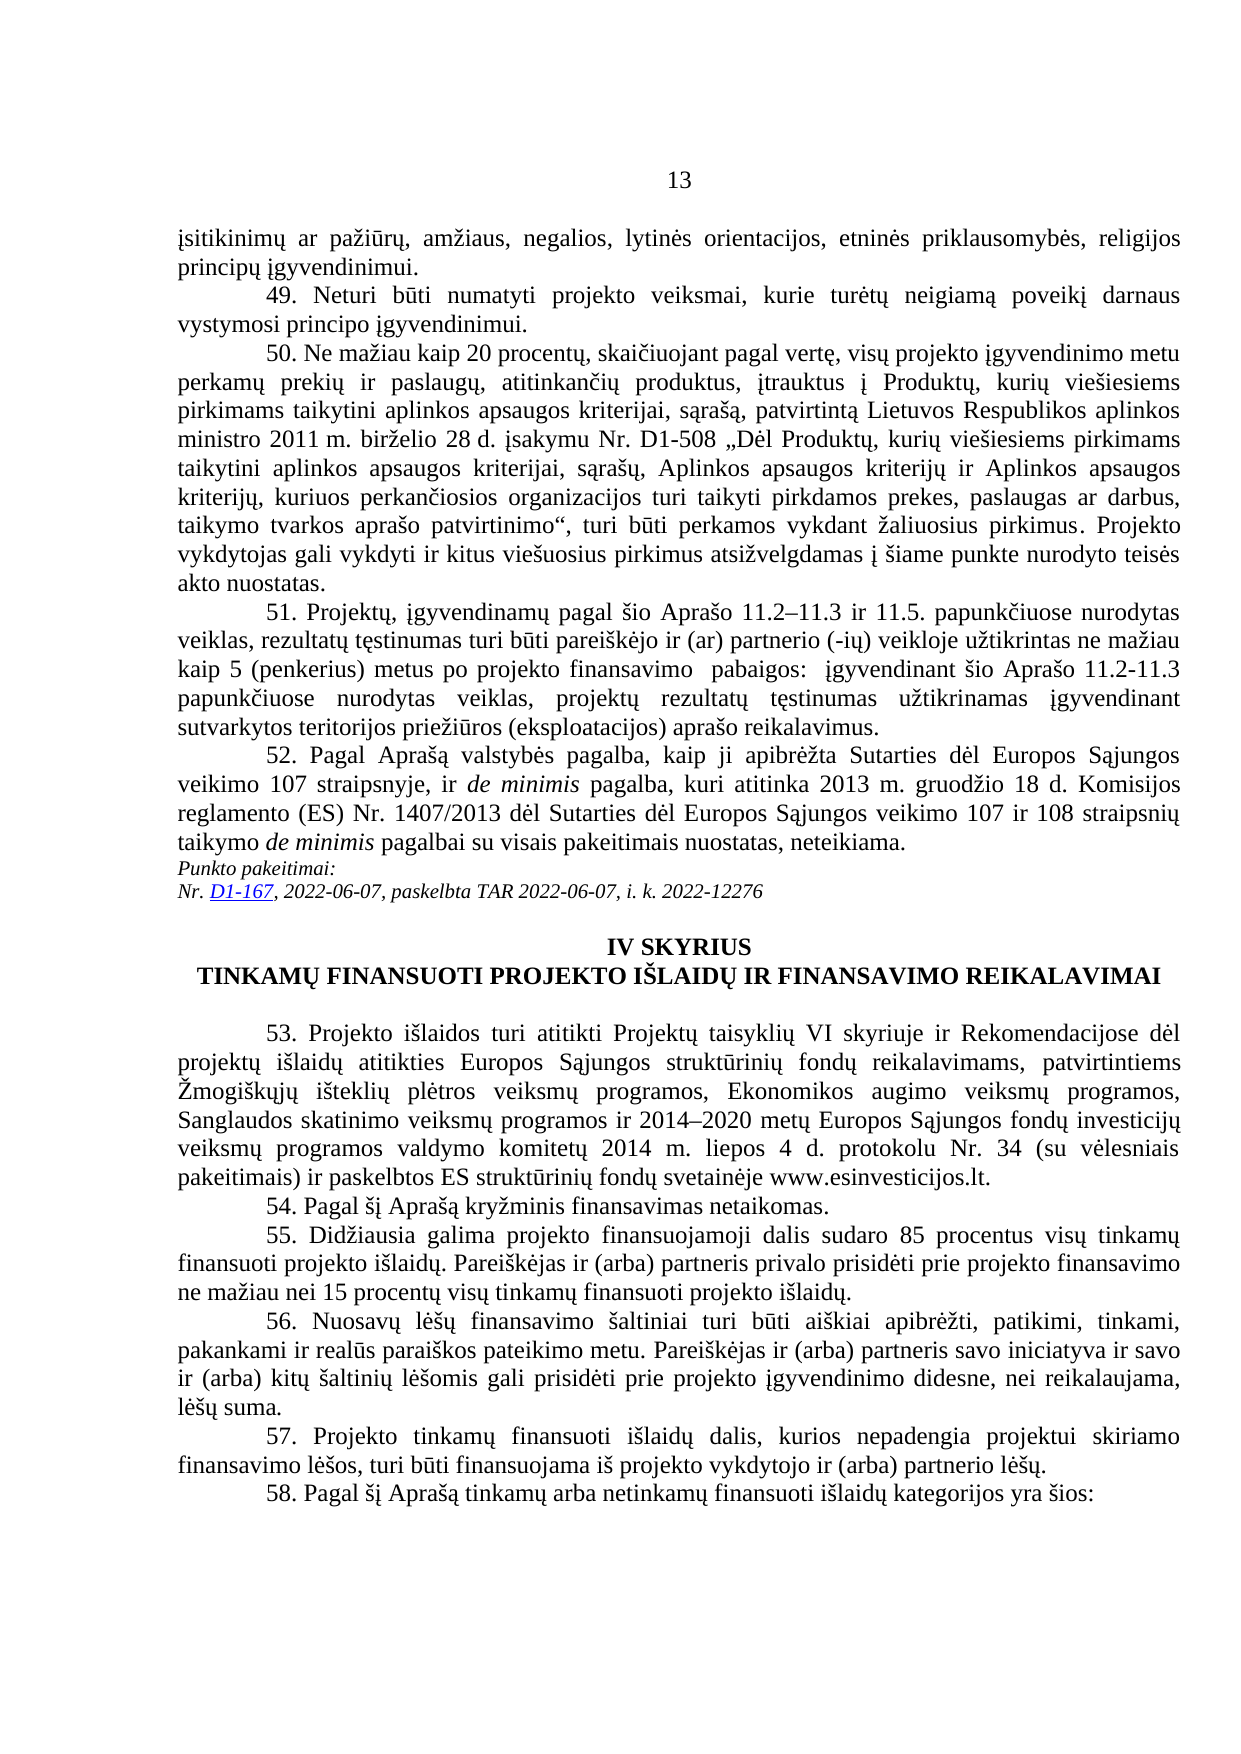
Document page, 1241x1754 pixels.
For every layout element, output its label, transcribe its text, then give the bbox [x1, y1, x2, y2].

text 57. Projekto tinkamų finansuoti išlaidų dalis, kurios nepadengia projektui skiriamo finansavimo lėšos, turi būti finansuojama iš projekto vykdytojo ir (arba) partnerio lėšų. [177, 1421, 1181, 1478]
text 49. Neturi būti numatyti projekto veiksmai, kurie turėtų neigiamą poveikį darnaus vystymosi principo įgyvendinimui. [177, 280, 1181, 338]
text įsitikinimų ar pažiūrų, amžiaus, negalios, lytinės orientacijos, etninės priklausomybės, religijos principų įgyvendinimui. [177, 223, 1181, 280]
text 51. Projektų, įgyvendinamų pagal šio Aprašo 11.2–11.3 ir 11.5. papunkčiuose nurodytas veiklas, rezultatų tęstinumas turi būti pareiškėjo ir (ar) partnerio (-ių) veikloje užtikrintas ne mažiau kaip 5 (penkerius) metus po projekto finansavimo pabaigos: įgyvendinant šio Aprašo 11.2-11.3 papunkčiuose nurodytas veiklas, projektų rezultatų tęstinumas užtikrinamas įgyvendinant sutvarkytos teritorijos priežiūros (eksploatacijos) aprašo reikalavimus. [177, 597, 1181, 740]
text 58. Pagal šį Aprašą tinkamų arba netinkamų finansuoti išlaidų kategorijos yra šios: [177, 1478, 1181, 1507]
text 50. Ne mažiau kaip 20 procentų, skaičiuojant pagal vertę, visų projekto įgyvendinimo metu perkamų prekių ir paslaugų, atitinkančių produktus, įtrauktus į Produktų, kurių viešiesiems pirkimams taikytini aplinkos apsaugos kriterijai, sąrašą, patvirtintą Lietuvos Respublikos aplinkos ministro 2011 m. birželio 28 d. įsakymu Nr. D1-508 „Dėl Produktų, kurių viešiesiems pirkimams taikytini aplinkos apsaugos kriterijai, sąrašų, Aplinkos apsaugos kriterijų ir Aplinkos apsaugos kriterijų, kuriuos perkančiosios organizacijos turi taikyti pirkdamos prekes, paslaugas ar darbus, taikymo tvarkos aprašo patvirtinimo“, turi būti perkamos vykdant žaliuosius pirkimus. Projekto vykdytojas gali vykdyti ir kitus viešuosius pirkimus atsižvelgdamas į šiame punkte nurodyto teisės akto nuostatas. [177, 338, 1181, 597]
text 52. Pagal Aprašą valstybės pagalba, kaip ji apibrėžta Sutarties dėl Europos Sąjungos veikimo 107 straipsnyje, ir de minimis pagalba, kuri atitinka 2013 m. gruodžio 18 d. Komisijos reglamento (ES) Nr. 1407/2013 dėl Sutarties dėl Europos Sąjungos veikimo 107 ir 108 straipsnių taikymo de minimis pagalbai su visais pakeitimais nuostatas, neteikiama. [177, 740, 1181, 855]
text 54. Pagal šį Aprašą kryžminis finansavimas netaikomas. [177, 1191, 1181, 1220]
text Punkto pakeitimai: [177, 855, 1181, 879]
text IV SKYRIUS [177, 932, 1181, 961]
text 55. Didžiausia galima projekto finansuojamoji dalis sudaro 85 procentus visų tinkamų finansuoti projekto išlaidų. Pareiškėjas ir (arba) partneris privalo prisidėti prie projekto finansavimo ne mažiau nei 15 procentų visų tinkamų finansuoti projekto išlaidų. [177, 1220, 1181, 1306]
text 56. Nuosavų lėšų finansavimo šaltiniai turi būti aiškiai apibrėžti, patikimi, tinkami, pakankami ir realūs paraiškos pateikimo metu. Pareiškėjas ir (arba) partneris savo iniciatyva ir savo ir (arba) kitų šaltinių lėšomis gali prisidėti prie projekto įgyvendinimo didesne, nei reikalaujama, lėšų suma. [177, 1306, 1181, 1421]
text 53. Projekto išlaidos turi atitikti Projektų taisyklių VI skyriuje ir Rekomendacijose dėl projektų išlaidų atitikties Europos Sąjungos struktūrinių fondų reikalavimams, patvirtintiems Žmogiškųjų išteklių plėtros veiksmų programos, Ekonomikos augimo veiksmų programos, Sanglaudos skatinimo veiksmų programos ir 2014–2020 metų Europos Sąjungos fondų investicijų veiksmų programos valdymo komitetų 2014 m. liepos 4 d. protokolu Nr. 34 (su vėlesniais pakeitimais) ir paskelbtos ES struktūrinių fondų svetainėje www.esinvesticijos.lt. [177, 1018, 1181, 1191]
text TINKAMŲ FINANSUOTI PROJEKTO IŠLAIDŲ IR FINANSAVIMO REIKALAVIMAI [177, 961, 1181, 990]
text Nr. D1-167, 2022-06-07, paskelbta TAR 2022-06-07, i. k. 2022-12276 [177, 879, 1181, 903]
